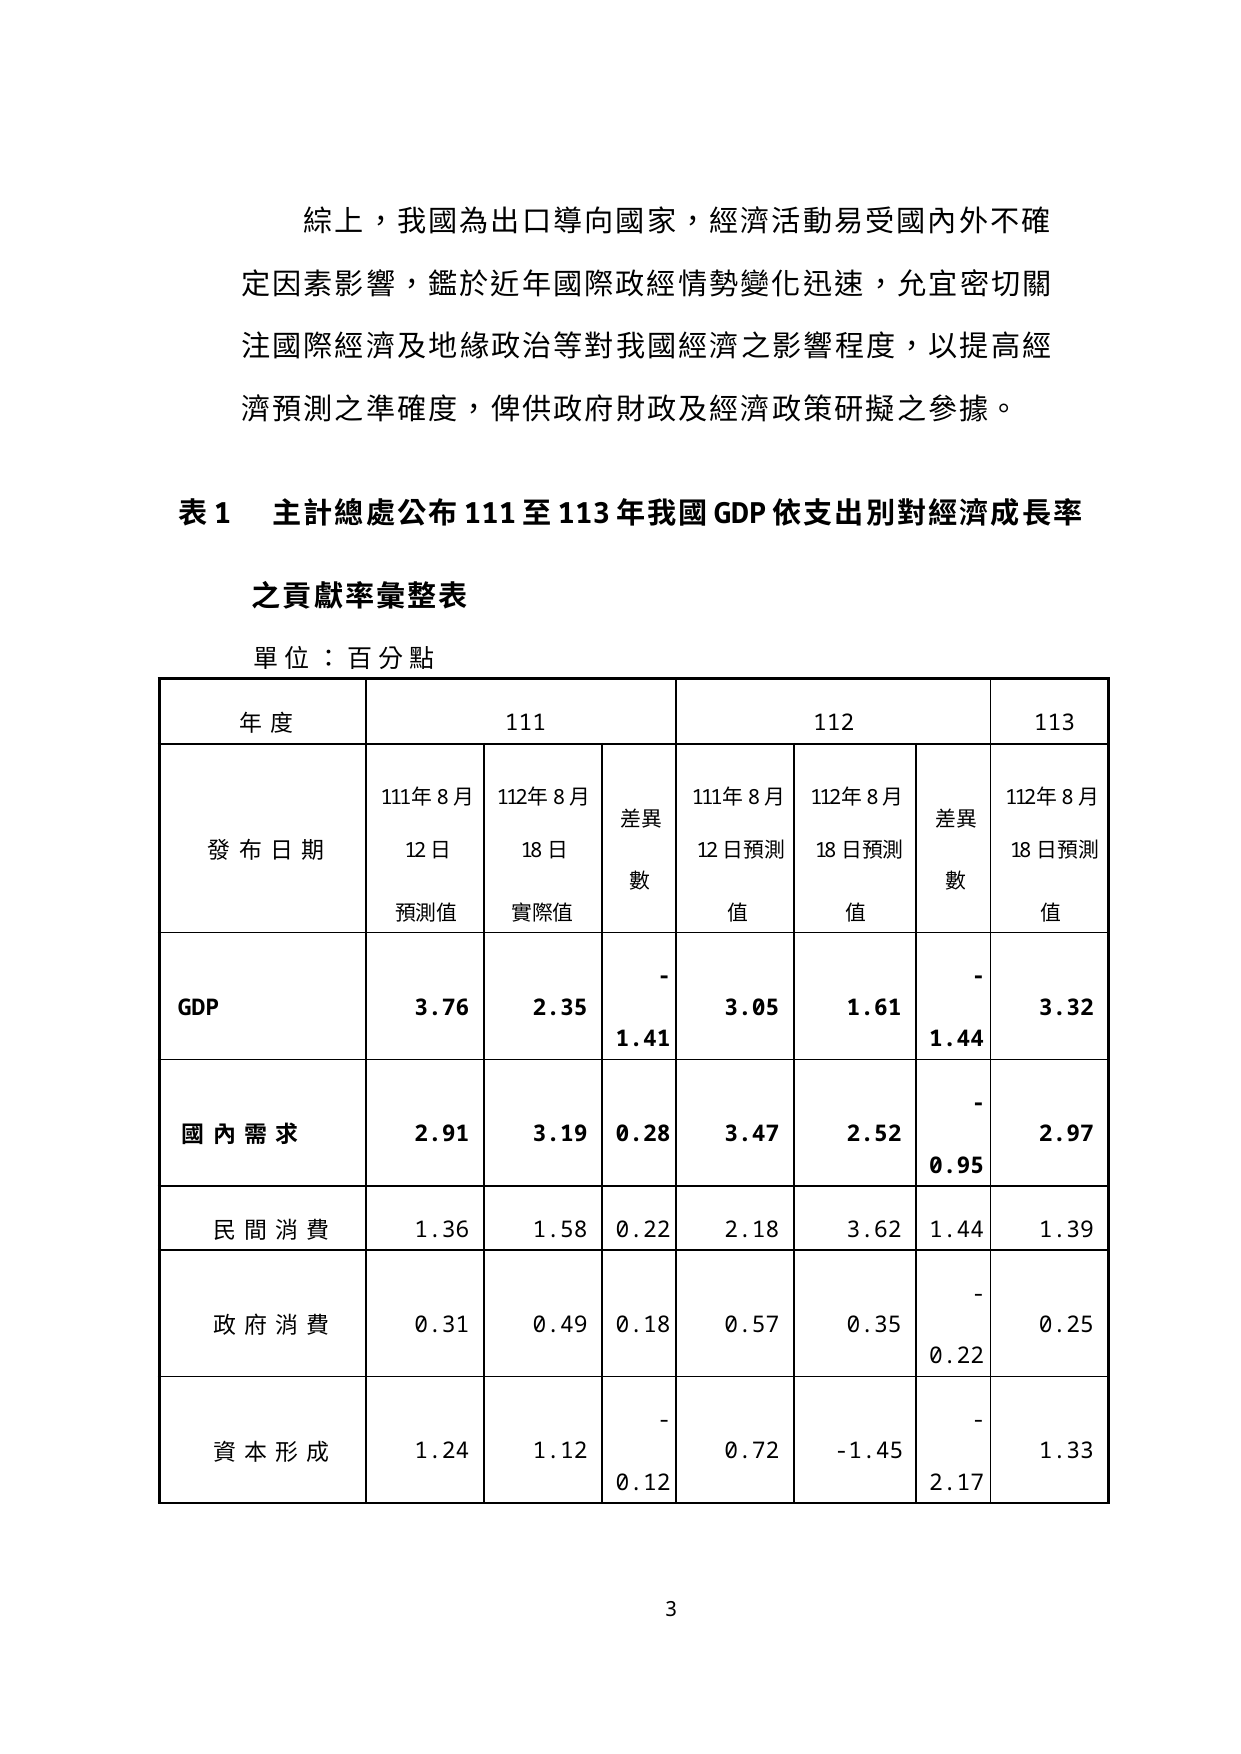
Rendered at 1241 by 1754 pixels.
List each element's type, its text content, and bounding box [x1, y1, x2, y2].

table_cell 3.05 [677, 933, 793, 1058]
table_cell -0.95 [917, 1060, 990, 1185]
table_cell 0.22 [603, 1187, 675, 1249]
table_cell -2.17 [917, 1377, 990, 1502]
table_header 113 [991, 680, 1107, 743]
text 綜上，我國為出口導向國家，經濟活動易受國內外不確定因素影響，鑑於近年國際政經情勢變化迅速，允宜密切關注國際經濟及地緣政治等對我國經濟之影響程度，以提高經濟預測之準確度，俾供政府財政及經濟政策研擬之參據。 [236, 177, 1063, 427]
table_cell 0.72 [677, 1377, 793, 1502]
table_cell 2.52 [795, 1060, 915, 1185]
table_cell 0.35 [795, 1251, 915, 1376]
table_cell -0.22 [917, 1251, 990, 1376]
table_cell 111年8月12日預測值 [677, 745, 793, 932]
table_cell 0.57 [677, 1251, 793, 1376]
table_cell 1.61 [795, 933, 915, 1058]
table_header 111 [367, 680, 675, 743]
table_cell 3.62 [795, 1187, 915, 1249]
table_cell 2.35 [485, 933, 601, 1058]
table_cell 0.18 [603, 1251, 675, 1376]
table_cell 民間消費 [161, 1187, 365, 1249]
table_cell -0.12 [603, 1377, 675, 1502]
table_cell -1.44 [917, 933, 990, 1058]
table_cell 3.19 [485, 1060, 601, 1185]
table_cell 1.12 [485, 1377, 601, 1502]
table_cell 3.32 [991, 933, 1107, 1058]
table_cell 2.18 [677, 1187, 793, 1249]
table_cell 1.58 [485, 1187, 601, 1249]
table_cell 2.91 [367, 1060, 483, 1185]
table_cell 112年8月18日 實際值 [485, 745, 601, 932]
table_cell 1.44 [917, 1187, 990, 1249]
table_cell -1.45 [795, 1377, 915, 1502]
table_cell 國內需求 [161, 1060, 365, 1185]
table_cell -1.41 [603, 933, 675, 1058]
table_cell 差異數 [917, 745, 990, 932]
table_cell 112年8月18日預測值 [795, 745, 915, 932]
table_cell 政府消費 [161, 1251, 365, 1376]
table_cell GDP [161, 933, 365, 1058]
table_cell 111年8月12日 預測值 [367, 745, 483, 932]
table_cell 差異數 [603, 745, 675, 932]
table_cell 0.49 [485, 1251, 601, 1376]
table_cell 112年8月18日預測值 [991, 745, 1107, 932]
table_header 年度 [161, 680, 365, 743]
table_cell 3.76 [367, 933, 483, 1058]
table_cell 3.47 [677, 1060, 793, 1185]
table_cell 0.28 [603, 1060, 675, 1185]
table_cell 2.97 [991, 1060, 1107, 1185]
text 表1 主計總處公布111至113年我國GDP依支出別對經濟成長率之貢獻率彙整表 單位：百分點 [163, 427, 1092, 677]
table_cell 1.24 [367, 1377, 483, 1502]
table_cell 1.39 [991, 1187, 1107, 1249]
table_cell 發布日期 [161, 745, 365, 932]
table_cell 資本形成 [161, 1377, 365, 1502]
table_cell 1.33 [991, 1377, 1107, 1502]
table_cell 1.36 [367, 1187, 483, 1249]
table_cell 0.25 [991, 1251, 1107, 1376]
table_cell 0.31 [367, 1251, 483, 1376]
table_header 112 [677, 680, 990, 743]
